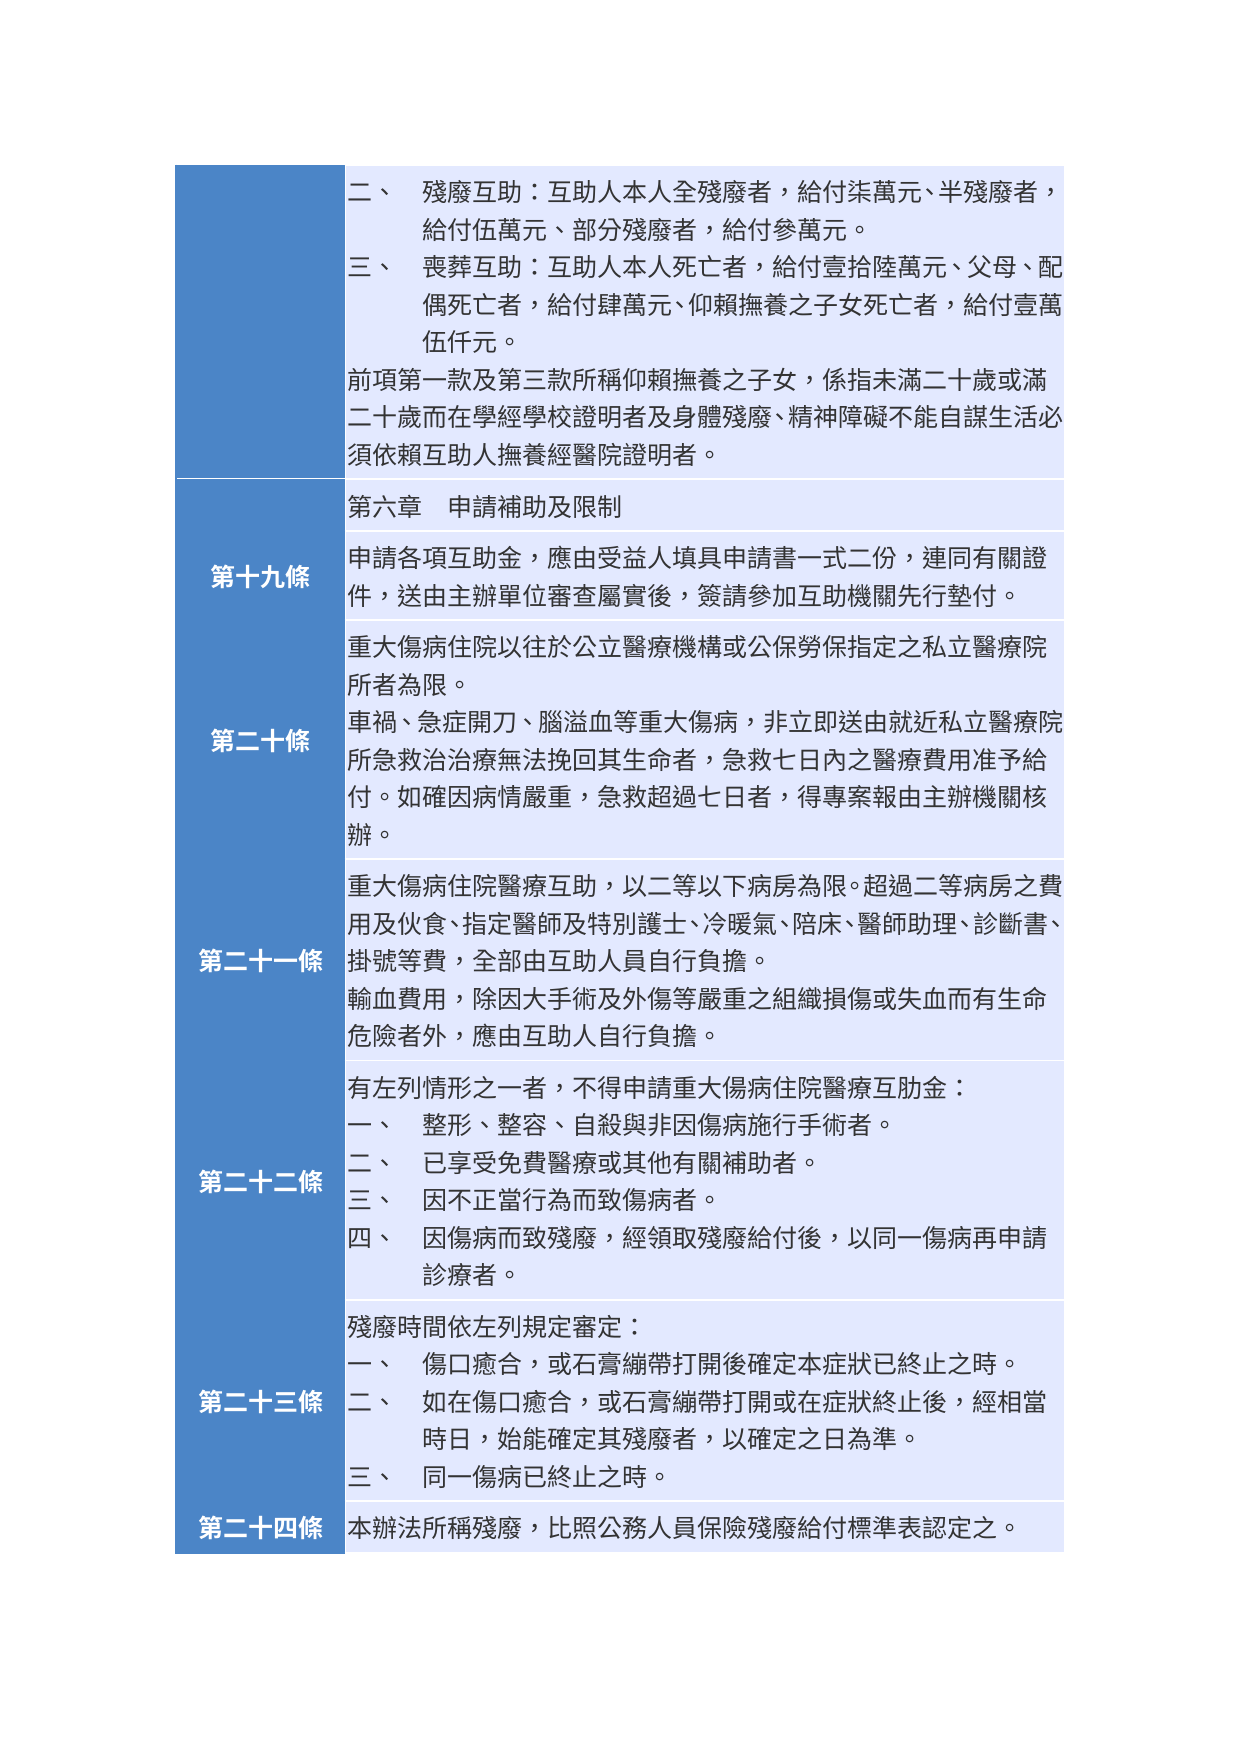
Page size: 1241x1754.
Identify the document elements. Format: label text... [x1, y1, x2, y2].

table_cell [177, 166, 345, 478]
table_cell 第二十條 [177, 621, 345, 858]
table_cell 有左列情形之一者，不得申請重大偒病住院醫療互肋金： 整形、整容、自殺與非因傷病施行手術者。 已享受免費醫療或其他有關補助者。 因不正當行為而致傷病者。 因傷病而致殘廢，經領取殘廢給付後，以同一傷病再申請診療者。 [346, 1061, 1064, 1299]
table_cell 福利互助金給付標準如左： 重大偒病住院醫療互助：互助人本人給付醫療費用百分之七十；父母、配偶或仰賴撫養之子女，給付醫療費用百分之五十。但互肋人及其眷屬每一會計年度給付總額不得超過陸萬元。 殘廢互助：互助人本人全殘廢者，給付柒萬元、半殘廢者，給付伍萬元、部分殘廢者，給付參萬元。 喪葬互助：互助人本人死亡者，給付壹拾陸萬元、父母、配偶死亡者，給付肆萬元、仰賴撫養之子女死亡者，給付壹萬伍仟元。 前項第一款及第三款所稱仰賴撫養之子女，係指未滿二十歲或滿二十歲而在學經學校證明者及身體殘廢、精神障礙不能自謀生活必須依賴互助人撫養經醫院證明者。 [346, 166, 1064, 478]
table_cell 重大傷病住院以往於公立醫療機構或公保勞保指定之私立醫療院所者為限。 車禍、急症開刀、腦溢血等重大傷病，非立即送由就近私立醫療院所急救治治療無法挽回其生命者，急救七日內之醫療費用准予給付。如確因病情嚴重，急救超過七日者，得專案報由主辦機關核辦。 [346, 621, 1064, 858]
table_cell 第六章 申請補助及限制 [346, 480, 1064, 530]
table_cell 第二十一條 [177, 860, 345, 1060]
table_cell 第二十二條 [177, 1061, 345, 1299]
table_cell 申請各項互助金，應由受益人填具申請書一式二份，連同有關證件，送由主辦單位審查屬實後，簽請參加互助機關先行墊付。 [346, 532, 1064, 619]
table_cell [177, 480, 345, 530]
table_cell 第十九條 [177, 532, 345, 619]
table_cell 殘廢時間依左列規定審定： 傷口癒合，或石膏繃帶打開後確定本症狀已終止之時。 如在傷口癒合，或石膏繃帶打開或在症狀終止後，經相當時日，始能確定其殘廢者，以確定之日為準。 同一傷病已終止之時。 [346, 1301, 1064, 1500]
table_cell 第二十三條 [177, 1301, 345, 1500]
table_cell 本辦法所稱殘廢，比照公務人員保險殘廢給付標準表認定之。 [346, 1502, 1064, 1552]
table_cell 重大傷病住院醫療互助，以二等以下病房為限。超過二等病房之費用及伙食、指定醫師及特別護士、冷暖氣、陪床、醫師助理、診斷書、掛號等費，全部由互助人員自行負擔。 輸血費用，除因大手術及外傷等嚴重之組織損傷或失血而有生命危險者外，應由互助人自行負擔。 [346, 860, 1064, 1060]
table_cell 第二十四條 [177, 1502, 345, 1552]
